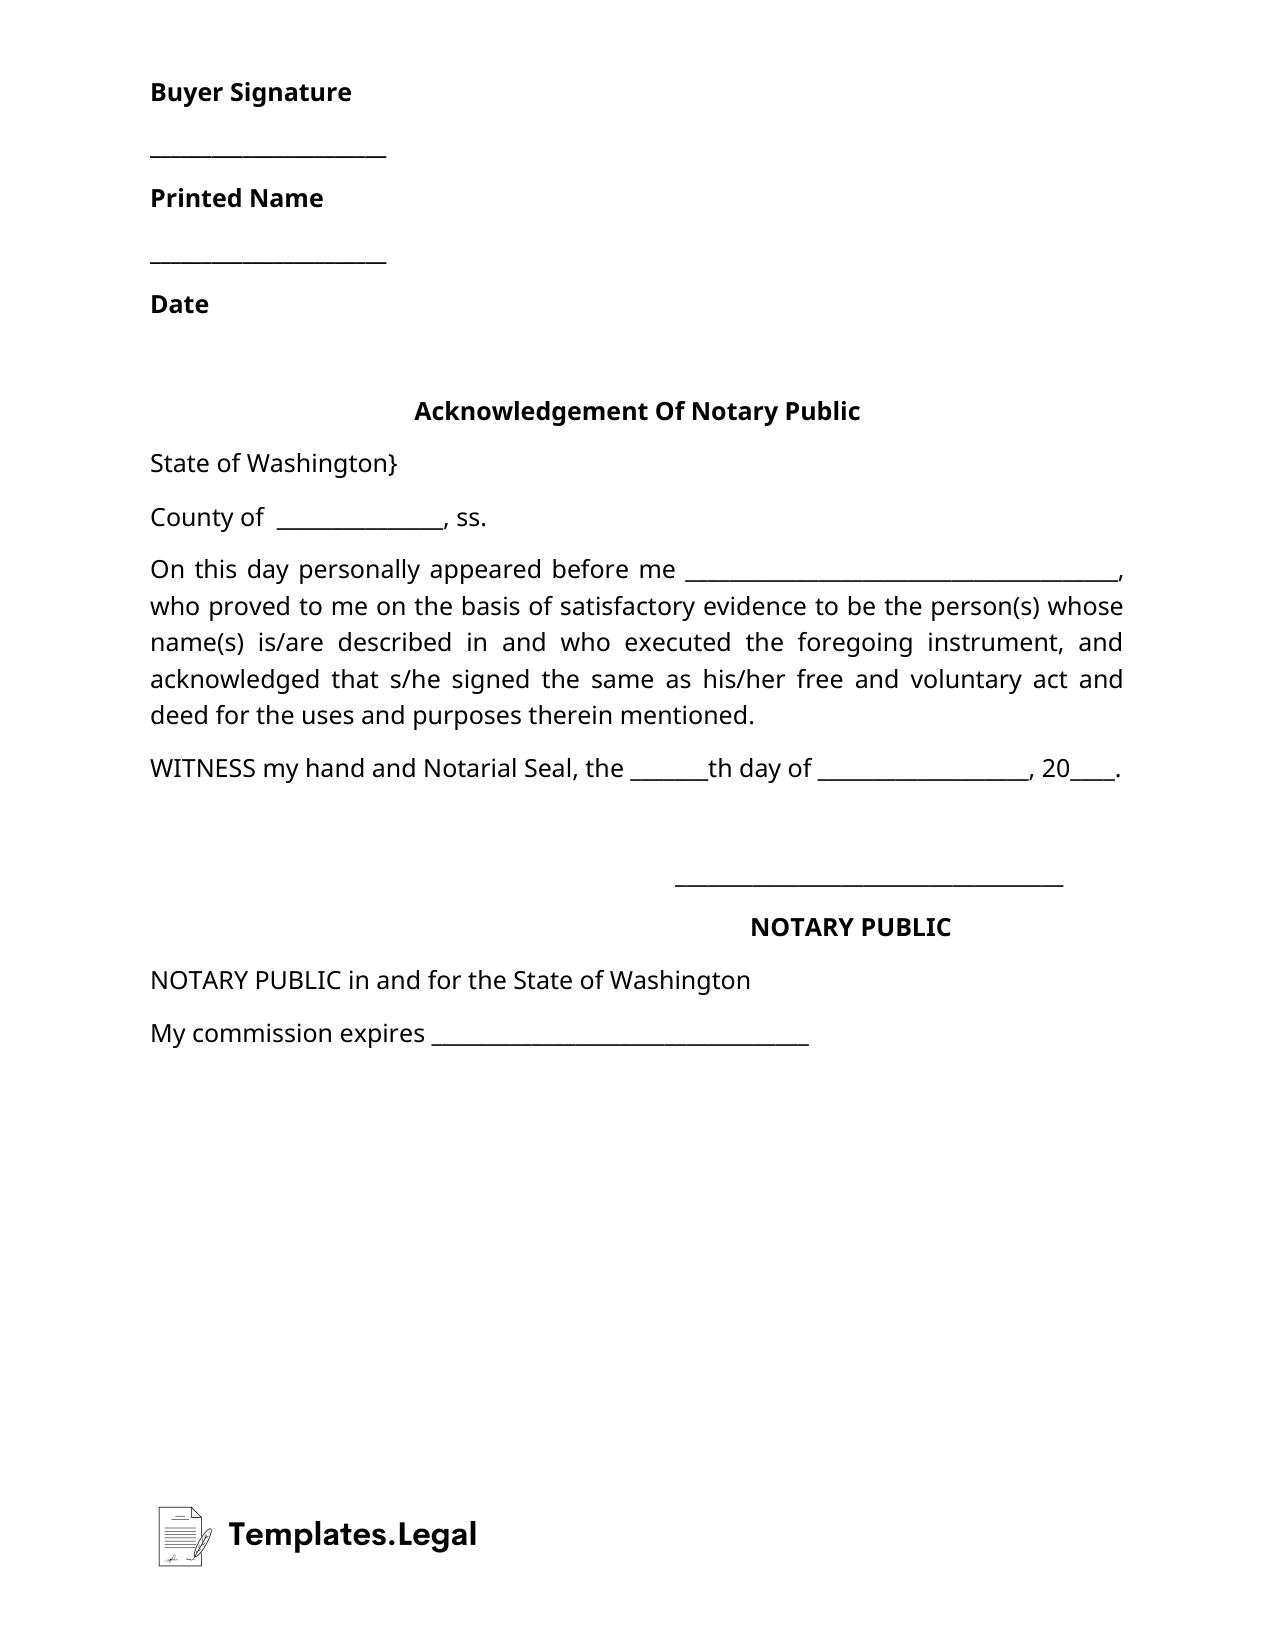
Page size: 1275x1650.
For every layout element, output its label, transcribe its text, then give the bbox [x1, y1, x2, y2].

text Buyer Signature [150, 75, 1125, 109]
text Date [150, 287, 1125, 321]
text Acknowledgement Of Notary Public [150, 393, 1125, 427]
text _______________________ [150, 128, 1125, 162]
text County of _______________, ss. [150, 499, 1125, 533]
text NOTARY PUBLIC in and for the State of Washington [150, 963, 1125, 997]
text WITNESS my hand and Notarial Seal, the _______th day of ___________________, 20____. [150, 751, 1125, 785]
text NOTARY PUBLIC [150, 910, 1125, 944]
text ___________________________________ [600, 857, 1125, 891]
text _______________________ [150, 234, 1125, 268]
text State of Washington} [150, 446, 1125, 480]
text On this day personally appeared before me _______________________________________, who proved to me on the basis of satisfactory evidence to be the person(s) whose name(s) is/are described in and who executed the foregoing instrument, and acknowledged that s/he signed the same as his/her free and voluntary act and deed for the uses and purposes therein mentioned. [150, 552, 1125, 732]
text My commission expires __________________________________ [150, 1016, 1125, 1050]
text Printed Name [150, 181, 1125, 215]
